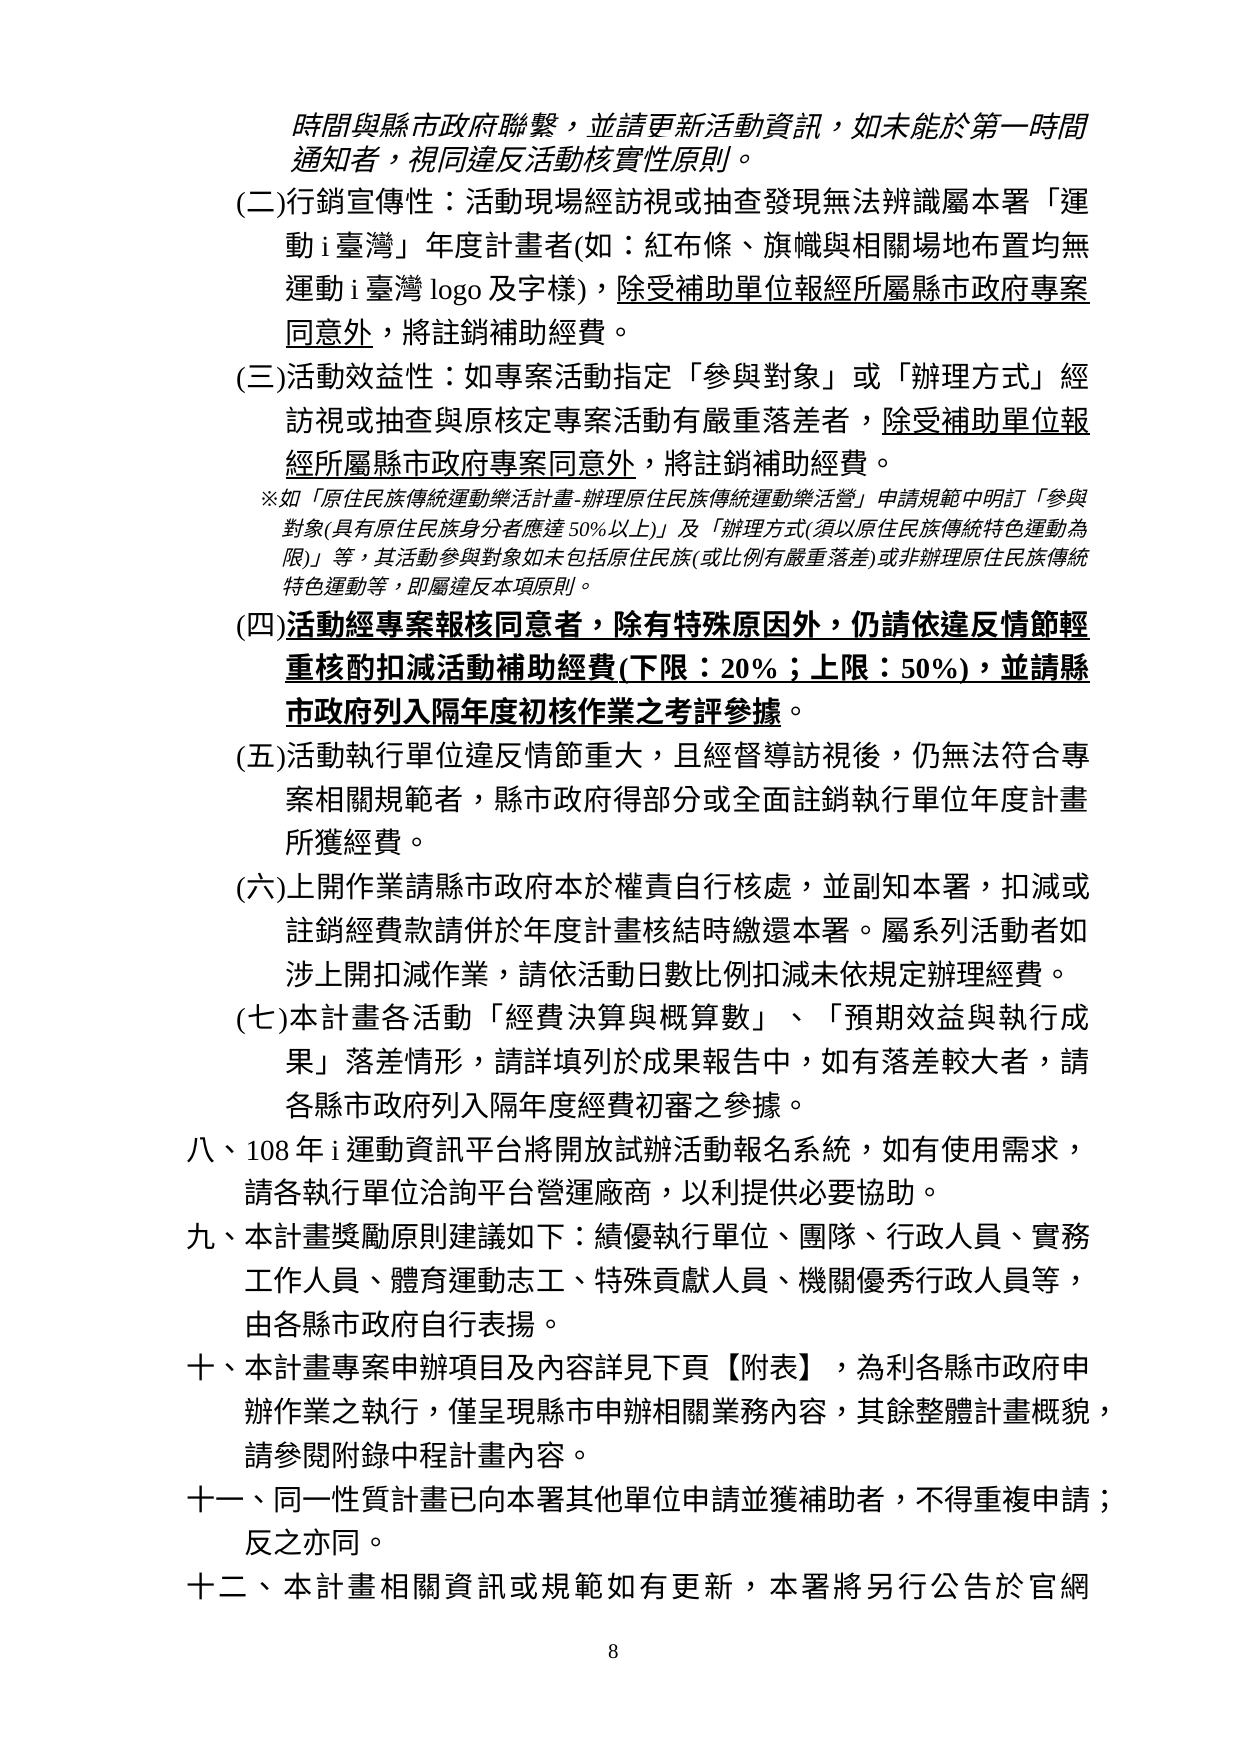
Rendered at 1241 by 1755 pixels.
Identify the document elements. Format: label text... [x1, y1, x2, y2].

text (四)活動經專案報核同意者，除有特殊原因外，仍請依違反情節輕重核酌扣減活動補助經費(下限：20%；上限：50%)，並請縣市政府列入隔年度初核作業之考評參據。 [236, 600, 1090, 731]
text (七)本計畫各活動「經費決算與概算數」、「預期效益與執行成果」落差情形，請詳填列於成果報告中，如有落差較大者，請各縣市政府列入隔年度經費初審之參據。 [236, 994, 1090, 1125]
text 九、本計畫獎勵原則建議如下：績優執行單位、團隊、行政人員、實務工作人員、體育運動志工、特殊貢獻人員、機關優秀行政人員等，由各縣市政府自行表揚。 [186, 1213, 1090, 1344]
text 十一、同一性質計畫已向本署其他單位申請並獲補助者，不得重複申請；反之亦同。 [186, 1475, 1090, 1563]
text 八、108年i運動資訊平台將開放試辦活動報名系統，如有使用需求，請各執行單位洽詢平台營運廠商，以利提供必要協助。 [186, 1125, 1090, 1213]
text ※如「原住民族傳統運動樂活計畫-辦理原住民族傳統運動樂活營」申請規範中明訂「參與對象(具有原住民族身分者應達50%以上)」及「辦理方式(須以原住民族傳統特色運動為限)」等，其活動參與對象如未包括原住民族(或比例有嚴重落差)或非辦理原住民族傳統特色運動等，即屬違反本項原則。 [261, 483, 1090, 600]
text 十、本計畫專案申辦項目及內容詳見下頁【附表】，為利各縣市政府申辦作業之執行，僅呈現縣市申辦相關業務內容，其餘整體計畫概貌，請參閱附錄中程計畫內容。 [186, 1344, 1090, 1475]
text (五)活動執行單位違反情節重大，且經督導訪視後，仍無法符合專案相關規範者，縣市政府得部分或全面註銷執行單位年度計畫所獲經費。 [236, 731, 1090, 863]
text 十二、本計畫相關資訊或規範如有更新，本署將另行公告於官網 [186, 1563, 1090, 1606]
text (六)上開作業請縣市政府本於權責自行核處，並副知本署，扣減或註銷經費款請併於年度計畫核結時繳還本署。屬系列活動者如涉上開扣減作業，請依活動日數比例扣減未依規定辦理經費。 [236, 863, 1090, 994]
text 時間與縣市政府聯繫，並請更新活動資訊，如未能於第一時間通知者，視同違反活動核實性原則。 [261, 111, 1090, 177]
text (三)活動效益性：如專案活動指定「參與對象」或「辦理方式」經訪視或抽查與原核定專案活動有嚴重落差者，除受補助單位報經所屬縣市政府專案同意外，將註銷補助經費。 [236, 352, 1090, 483]
text (二)行銷宣傳性：活動現場經訪視或抽查發現無法辨識屬本署「運動i臺灣」年度計畫者(如：紅布條、旗幟與相關場地布置均無運動i臺灣logo及字樣)，除受補助單位報經所屬縣市政府專案同意外，將註銷補助經費。 [236, 177, 1090, 352]
